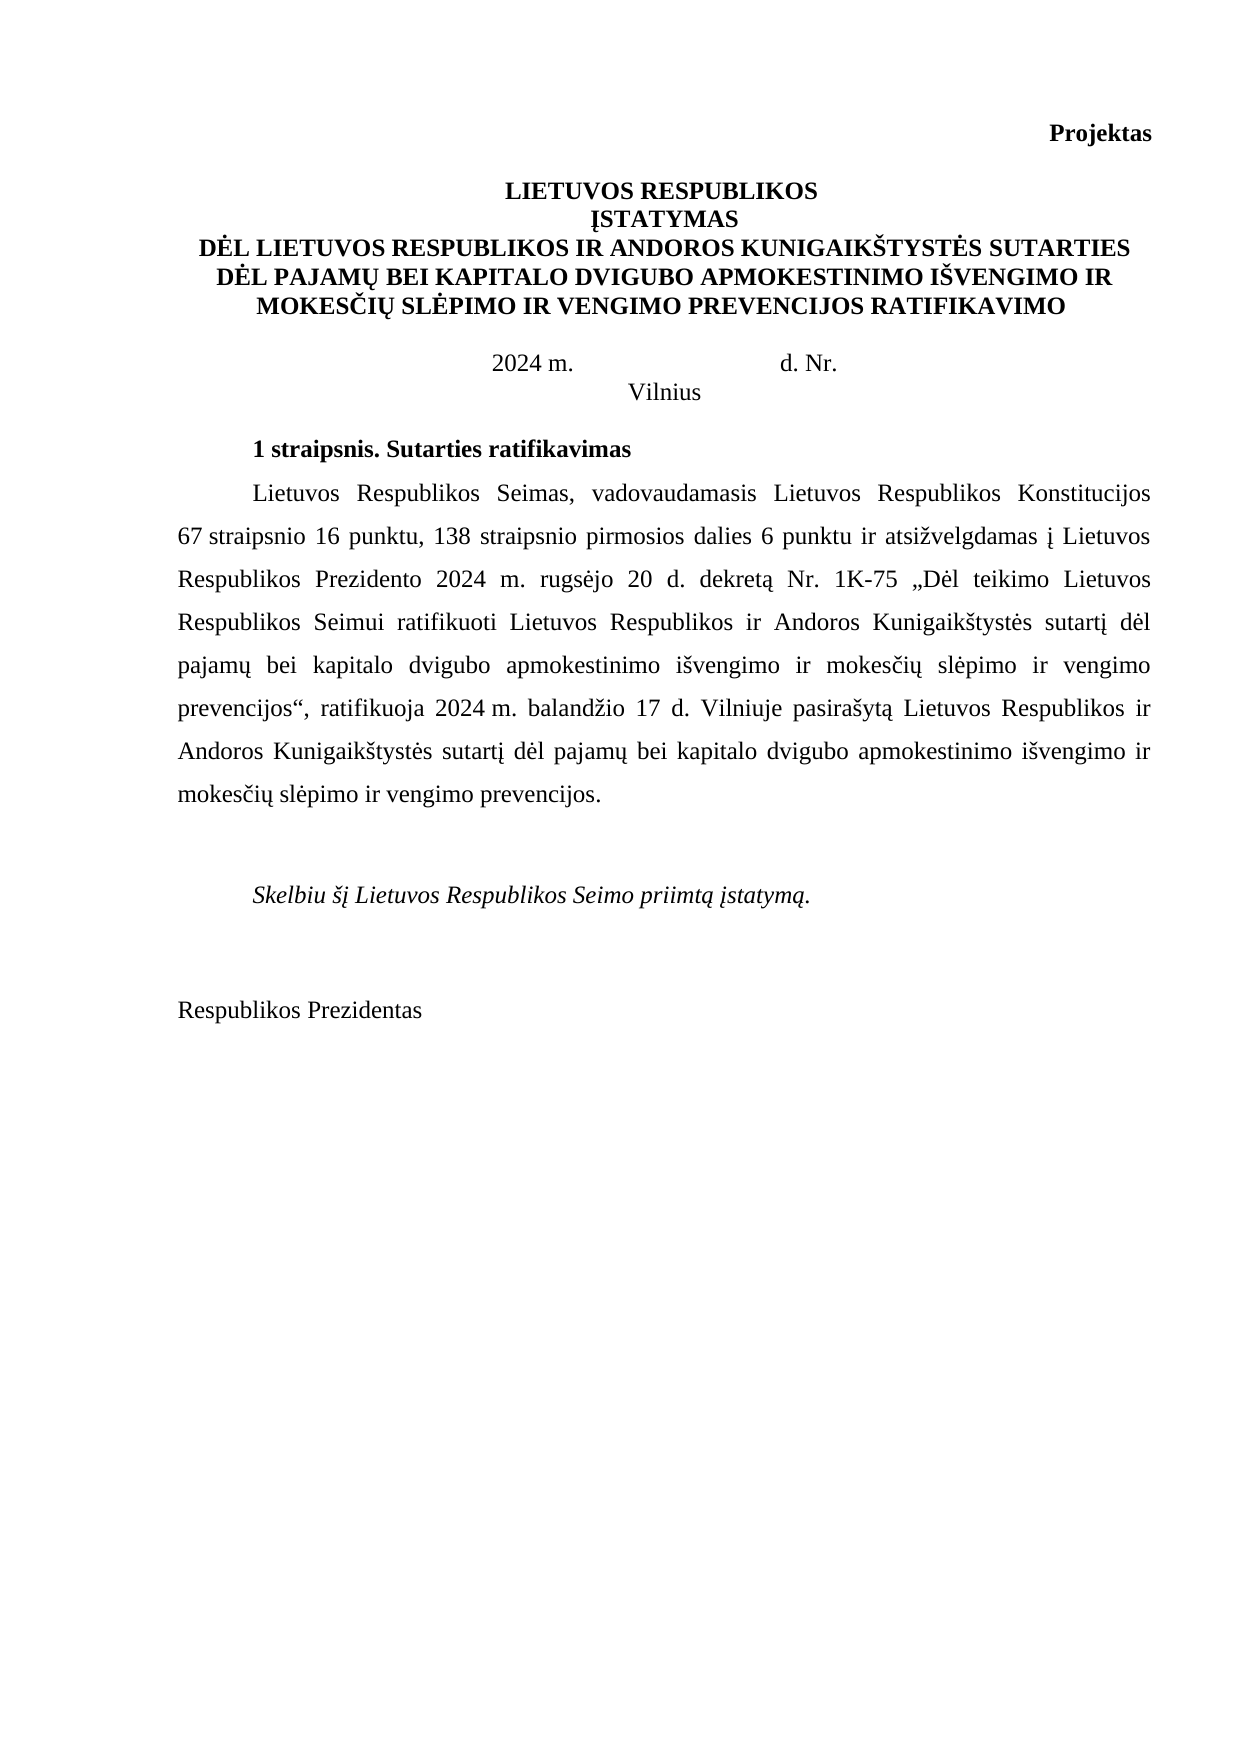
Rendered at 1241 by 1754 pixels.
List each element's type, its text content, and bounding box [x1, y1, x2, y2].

text Skelbiu šį Lietuvos Respublikos Seimo priimtą įstatymą. [177, 880, 1152, 909]
text 1 straipsnis. Sutarties ratifikavimas [177, 434, 1152, 463]
text Respublikos Prezidentas [177, 995, 1152, 1024]
text DĖL Lietuvos Respublikos ir ANDOROS KUNIGAIKŠTYSTĖS SUTARTIES DĖL PAJAMŲ BEI KAPITALO DVIGUBO APMOKESTINIMO IŠVENGIMO IR MOKESČIŲ SLĖPIMO IR VENGIMO PREVENCIJOS RATIFIKAVIMO [177, 233, 1152, 319]
text ĮSTATYMAS [177, 204, 1152, 233]
text Lietuvos Respublikos Seimas, vadovaudamasis Lietuvos Respublikos Konstitucijos 67 straipsnio 16 punktu, 138 straipsnio pirmosios dalies 6 punktu ir atsižvelgdamas į Lietuvos Respublikos Prezidento 2024 m. rugsėjo 20 d. dekretą Nr. 1K-75 „Dėl teikimo Lietuvos Respublikos Seimui ratifikuoti Lietuvos Respublikos ir Andoros Kunigaikštystės sutartį dėl pajamų bei kapitalo dvigubo apmokestinimo išvengimo ir mokesčių slėpimo ir vengimo prevencijos“, ratifikuoja 2024 m. balandžio 17 d. Vilniuje pasirašytą Lietuvos Respublikos ir Andoros Kunigaikštystės sutartį dėl pajamų bei kapitalo dvigubo apmokestinimo išvengimo ir mokesčių slėpimo ir vengimo prevencijos. [177, 478, 1152, 808]
text LIETUVOS RESPUBLIKOS [177, 176, 1152, 204]
text Projektas [177, 118, 1152, 176]
text 2024 m. d. Nr. [177, 348, 1152, 377]
text Vilnius [177, 377, 1152, 406]
